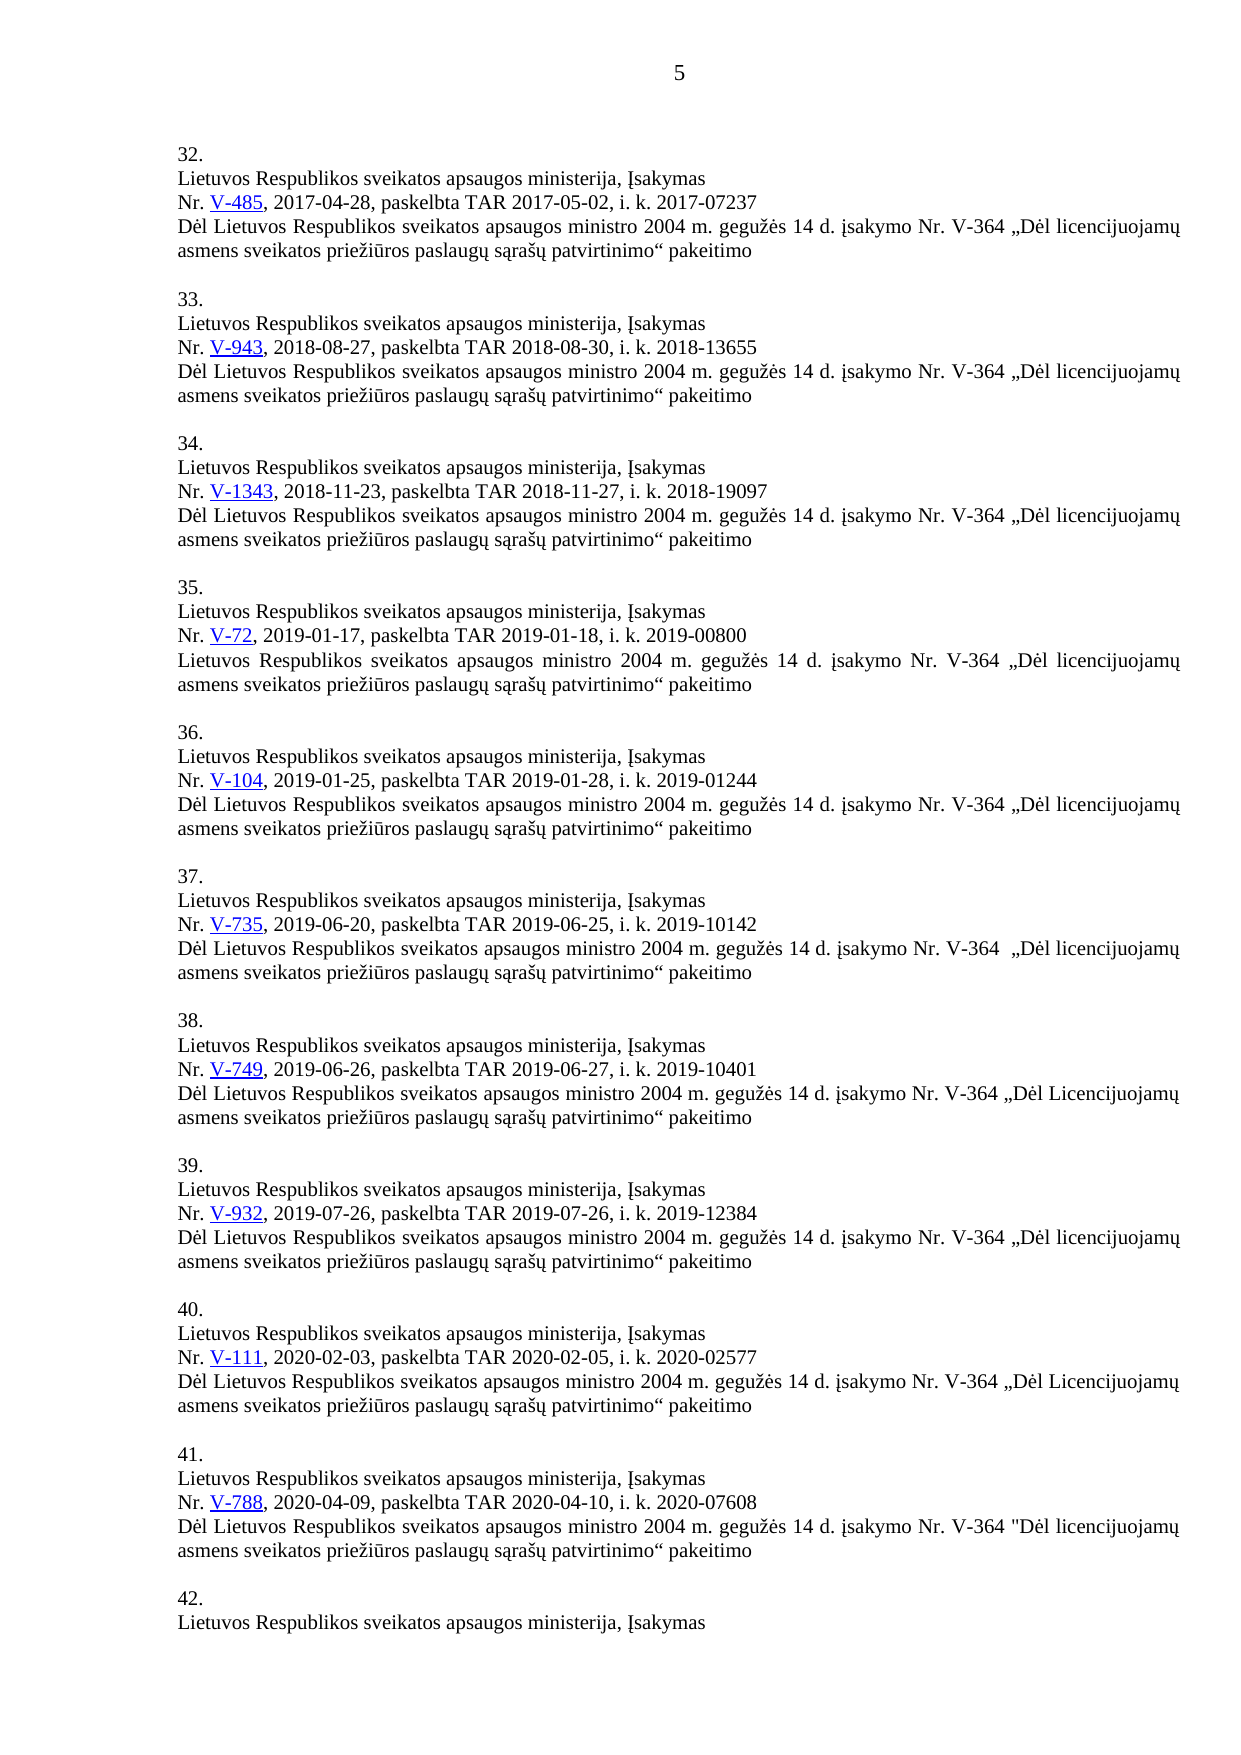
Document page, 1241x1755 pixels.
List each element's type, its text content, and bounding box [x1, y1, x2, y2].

text Nr. V-111, 2020-02-03, paskelbta TAR 2020-02-05, i. k. 2020-02577 [177, 1345, 1181, 1369]
text Dėl Lietuvos Respublikos sveikatos apsaugos ministro 2004 m. gegužės 14 d. įsakymo Nr. V-364 „Dėl licencijuojamų asmens sveikatos priežiūros paslaugų sąrašų patvirtinimo“ pakeitimo [177, 1225, 1181, 1273]
text Nr. V-735, 2019-06-20, paskelbta TAR 2019-06-25, i. k. 2019-10142 [177, 912, 1181, 936]
text Nr. V-932, 2019-07-26, paskelbta TAR 2019-07-26, i. k. 2019-12384 [177, 1201, 1181, 1225]
text 32. [177, 142, 1181, 166]
text Dėl Lietuvos Respublikos sveikatos apsaugos ministro 2004 m. gegužės 14 d. įsakymo Nr. V-364 „Dėl licencijuojamų asmens sveikatos priežiūros paslaugų sąrašų patvirtinimo“ pakeitimo [177, 503, 1181, 551]
text Nr. V-788, 2020-04-09, paskelbta TAR 2020-04-10, i. k. 2020-07608 [177, 1490, 1181, 1514]
text Lietuvos Respublikos sveikatos apsaugos ministerija, Įsakymas [177, 1610, 1181, 1634]
text Lietuvos Respublikos sveikatos apsaugos ministerija, Įsakymas [177, 1466, 1181, 1490]
text Dėl Lietuvos Respublikos sveikatos apsaugos ministro 2004 m. gegužės 14 d. įsakymo Nr. V-364 „Dėl licencijuojamų asmens sveikatos priežiūros paslaugų sąrašų patvirtinimo“ pakeitimo [177, 936, 1181, 984]
text Lietuvos Respublikos sveikatos apsaugos ministerija, Įsakymas [177, 1321, 1181, 1345]
text 38. [177, 1008, 1181, 1032]
text Nr. V-485, 2017-04-28, paskelbta TAR 2017-05-02, i. k. 2017-07237 [177, 190, 1181, 214]
text Nr. V-104, 2019-01-25, paskelbta TAR 2019-01-28, i. k. 2019-01244 [177, 768, 1181, 792]
text 40. [177, 1297, 1181, 1321]
text Dėl Lietuvos Respublikos sveikatos apsaugos ministro 2004 m. gegužės 14 d. įsakymo Nr. V-364 „Dėl licencijuojamų asmens sveikatos priežiūros paslaugų sąrašų patvirtinimo“ pakeitimo [177, 792, 1181, 840]
text Dėl Lietuvos Respublikos sveikatos apsaugos ministro 2004 m. gegužės 14 d. įsakymo Nr. V-364 "Dėl licencijuojamų asmens sveikatos priežiūros paslaugų sąrašų patvirtinimo“ pakeitimo [177, 1514, 1181, 1562]
text Dėl Lietuvos Respublikos sveikatos apsaugos ministro 2004 m. gegužės 14 d. įsakymo Nr. V-364 „Dėl licencijuojamų asmens sveikatos priežiūros paslaugų sąrašų patvirtinimo“ pakeitimo [177, 214, 1181, 262]
text Lietuvos Respublikos sveikatos apsaugos ministro 2004 m. gegužės 14 d. įsakymo Nr. V-364 „Dėl licencijuojamų asmens sveikatos priežiūros paslaugų sąrašų patvirtinimo“ pakeitimo [177, 647, 1181, 696]
text Nr. V-749, 2019-06-26, paskelbta TAR 2019-06-27, i. k. 2019-10401 [177, 1057, 1181, 1081]
text 41. [177, 1442, 1181, 1466]
text Lietuvos Respublikos sveikatos apsaugos ministerija, Įsakymas [177, 455, 1181, 479]
text Dėl Lietuvos Respublikos sveikatos apsaugos ministro 2004 m. gegužės 14 d. įsakymo Nr. V-364 „Dėl licencijuojamų asmens sveikatos priežiūros paslaugų sąrašų patvirtinimo“ pakeitimo [177, 359, 1181, 407]
text Dėl Lietuvos Respublikos sveikatos apsaugos ministro 2004 m. gegužės 14 d. įsakymo Nr. V-364 „Dėl Licencijuojamų asmens sveikatos priežiūros paslaugų sąrašų patvirtinimo“ pakeitimo [177, 1369, 1181, 1417]
text Lietuvos Respublikos sveikatos apsaugos ministerija, Įsakymas [177, 166, 1181, 190]
text 35. [177, 575, 1181, 599]
text Lietuvos Respublikos sveikatos apsaugos ministerija, Įsakymas [177, 311, 1181, 335]
text Nr. V-943, 2018-08-27, paskelbta TAR 2018-08-30, i. k. 2018-13655 [177, 335, 1181, 359]
text 39. [177, 1153, 1181, 1177]
text 36. [177, 720, 1181, 744]
text 33. [177, 287, 1181, 311]
text Lietuvos Respublikos sveikatos apsaugos ministerija, Įsakymas [177, 599, 1181, 623]
text 42. [177, 1586, 1181, 1610]
text Lietuvos Respublikos sveikatos apsaugos ministerija, Įsakymas [177, 1177, 1181, 1201]
text Lietuvos Respublikos sveikatos apsaugos ministerija, Įsakymas [177, 744, 1181, 768]
text Lietuvos Respublikos sveikatos apsaugos ministerija, Įsakymas [177, 1032, 1181, 1057]
text Dėl Lietuvos Respublikos sveikatos apsaugos ministro 2004 m. gegužės 14 d. įsakymo Nr. V-364 „Dėl Licencijuojamų asmens sveikatos priežiūros paslaugų sąrašų patvirtinimo“ pakeitimo [177, 1081, 1181, 1129]
text 34. [177, 431, 1181, 455]
text Nr. V-1343, 2018-11-23, paskelbta TAR 2018-11-27, i. k. 2018-19097 [177, 479, 1181, 503]
text Nr. V-72, 2019-01-17, paskelbta TAR 2019-01-18, i. k. 2019-00800 [177, 623, 1181, 647]
text Lietuvos Respublikos sveikatos apsaugos ministerija, Įsakymas [177, 888, 1181, 912]
text 37. [177, 864, 1181, 888]
